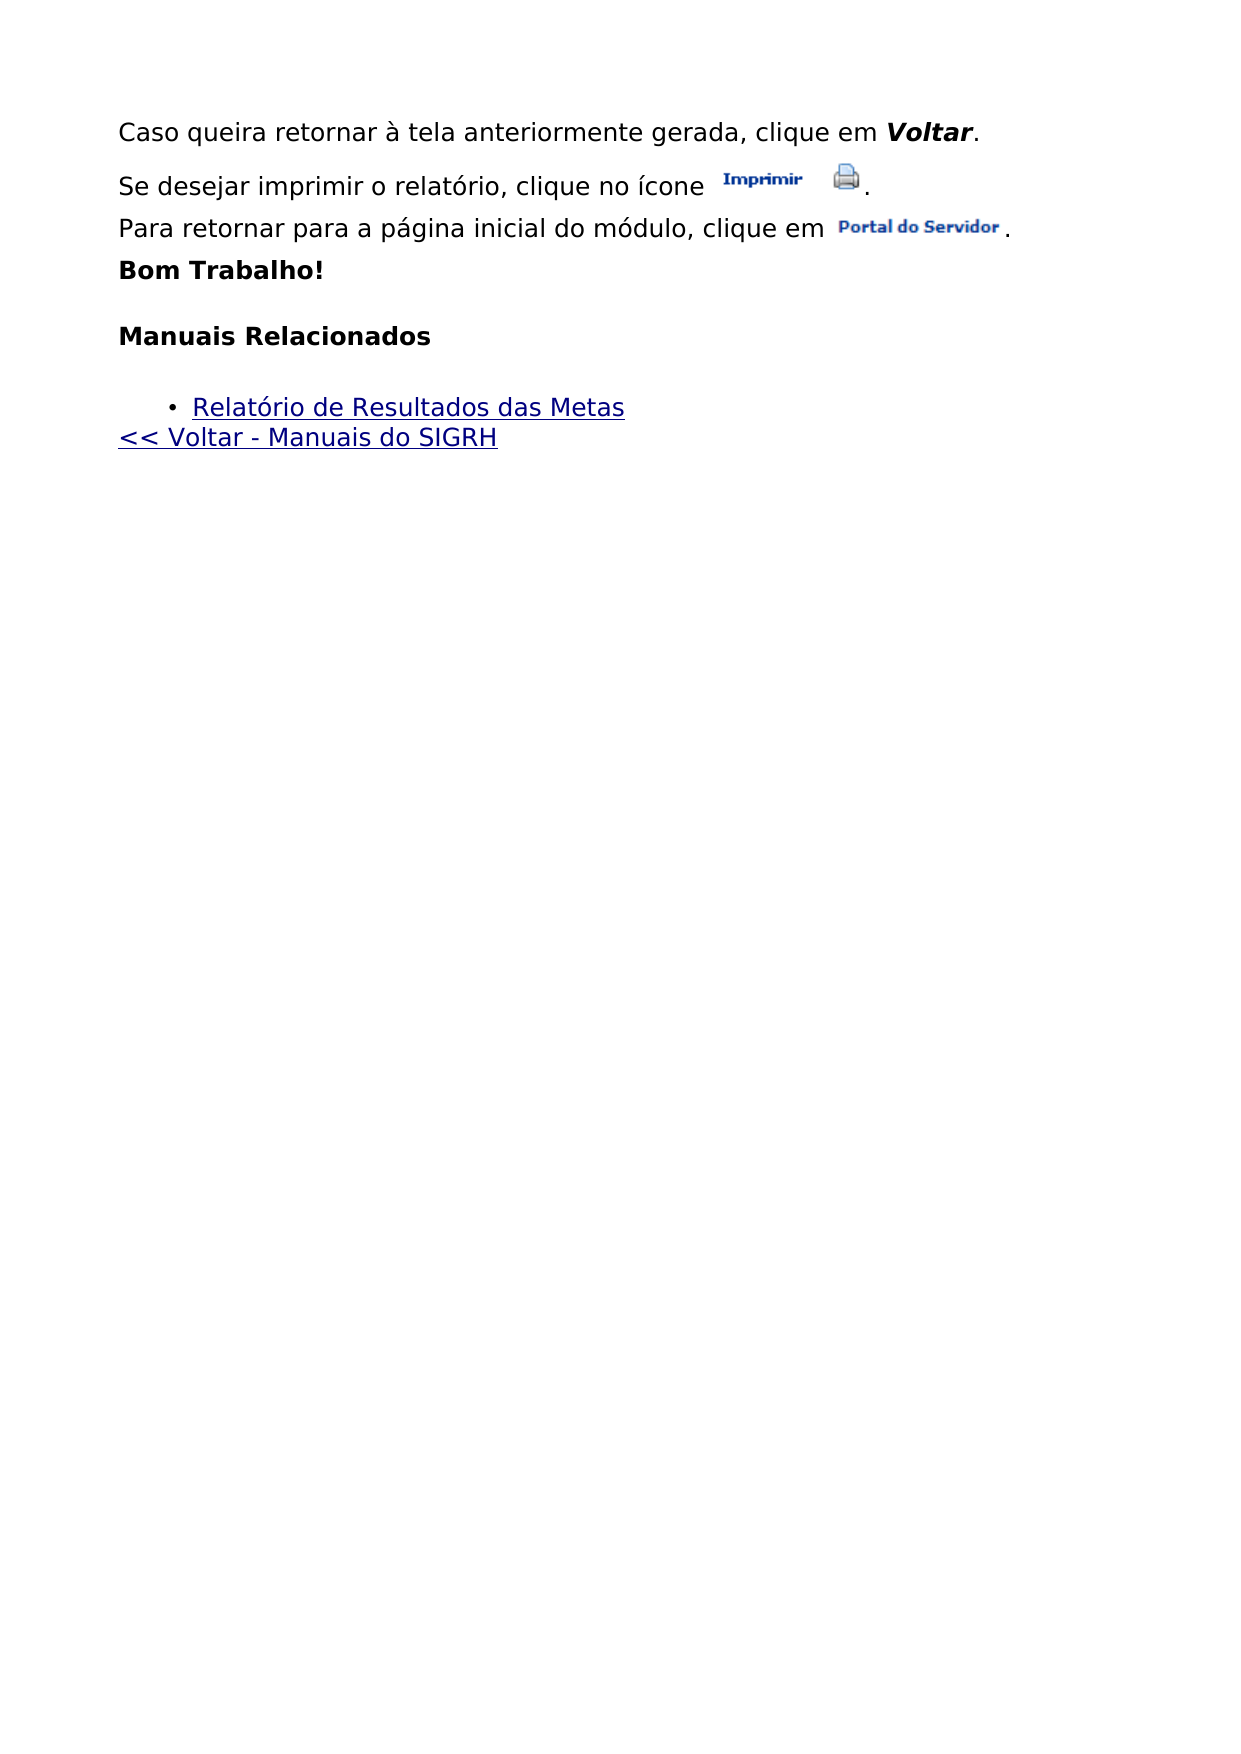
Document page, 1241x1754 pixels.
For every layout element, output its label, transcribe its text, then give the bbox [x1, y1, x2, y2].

text Caso queira retornar à tela anteriormente gerada, clique em Voltar. [118, 118, 1122, 147]
text << Voltar - Manuais do SIGRH [118, 423, 1122, 452]
list Relatório de Resultados das Metas [177, 394, 1122, 423]
picture [713, 159, 863, 196]
picture [833, 217, 1004, 238]
text Para retornar para a página inicial do módulo, clique em . [118, 214, 1122, 243]
subtitle Manuais Relacionados [118, 322, 1122, 352]
text Bom Trabalho! [118, 256, 1122, 285]
text Se desejar imprimir o relatório, clique no ícone . [118, 160, 1122, 202]
